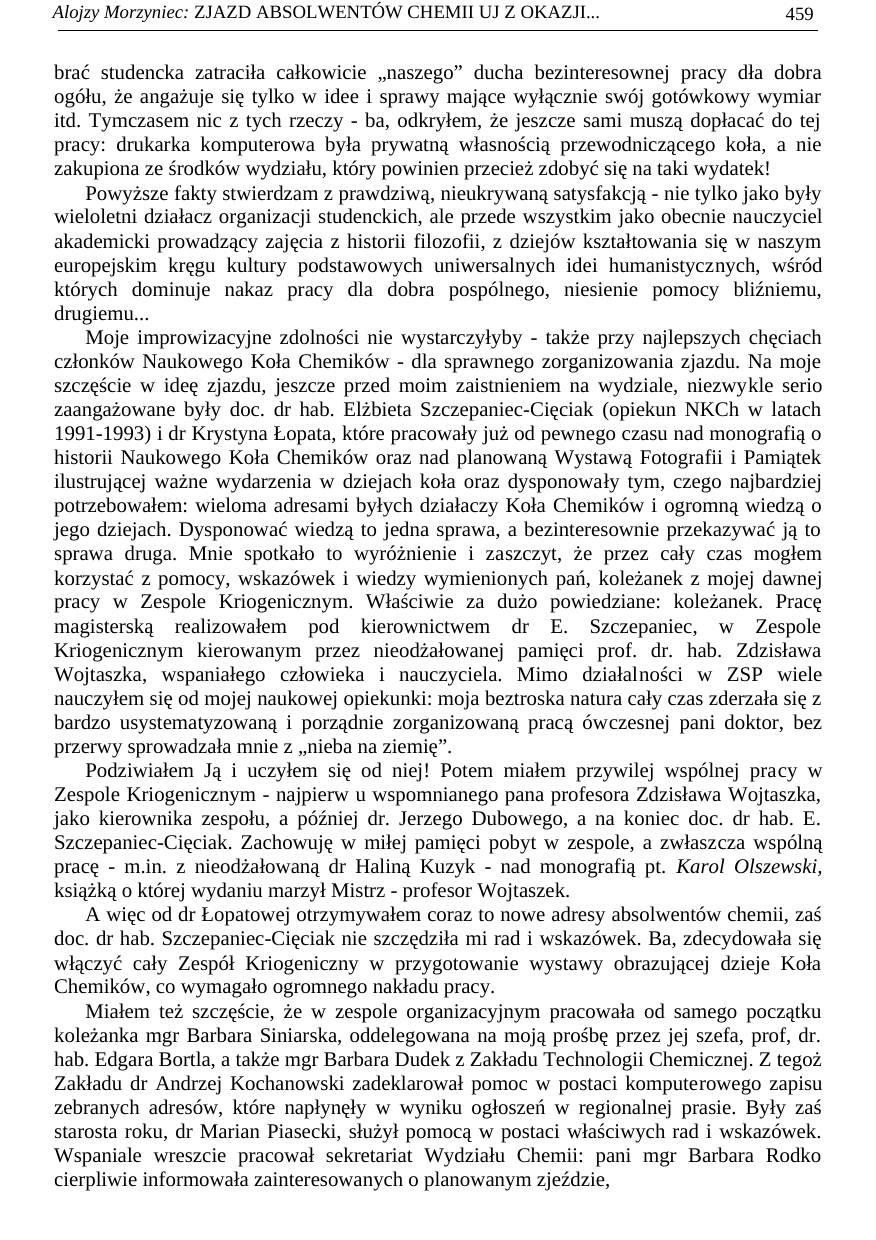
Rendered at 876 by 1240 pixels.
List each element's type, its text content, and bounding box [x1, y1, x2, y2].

text Miałem też szczęście, że w zespole organizacyjnym pracowała od samego początku koleżanka mgr Barbara Siniarska, oddelegowana na moją prośbę przez jej szefa, prof, dr. hab. Edgara Bortla, a także mgr Barbara Dudek z Zakładu Technologii Chemicznej. Z tegoż Zakładu dr Andrzej Kochanowski zadeklarował pomoc w postaci kompute­rowego zapisu zebranych adresów, które napłynęły w wyniku ogłoszeń w regionalnej prasie. Były zaś starosta roku, dr Marian Piasecki, służył pomocą w postaci właściwych rad i wskazówek. Wspaniale wreszcie pracował sekretariat Wydziału Chemii: pani mgr Barbara Rodko cierpliwie informowała zainteresowanych o planowanym zjeździe, [54, 998, 822, 1191]
text Moje improwizacyjne zdolności nie wystarczyłyby - także przy najlepszych chęciach członków Naukowego Koła Chemików - dla sprawnego zorganizowania zjazdu. Na moje szczęście w ideę zjazdu, jeszcze przed moim zaistnieniem na wydziale, niezwy­kle serio zaangażowane były doc. dr hab. Elżbieta Szczepaniec-Cięciak (opiekun NKCh w latach 1991-1993) i dr Krystyna Łopata, które pracowały już od pewnego czasu nad monografią o historii Naukowego Koła Chemików oraz nad planowaną Wystawą Fotografii i Pamiątek ilustrującej ważne wydarzenia w dziejach koła oraz dysponowa­ły tym, czego najbardziej potrzebowałem: wieloma adresami byłych działaczy Koła Chemików i ogromną wiedzą o jego dziejach. Dysponować wiedzą to jedna sprawa, a bezinteresownie przekazywać ją to sprawa druga. Mnie spotkało to wyróżnienie i za­szczyt, że przez cały czas mogłem korzystać z pomocy, wskazówek i wiedzy wymienio­nych pań, koleżanek z mojej dawnej pracy w Zespole Kriogenicznym. Właściwie za dużo powiedziane: koleżanek. Pracę magisterską realizowałem pod kierownictwem dr E. Szczepaniec, w Zespole Kriogenicznym kierowanym przez nieodżałowanej pamięci prof. dr. hab. Zdzisława Wojtaszka, wspaniałego człowieka i nauczyciela. Mimo działal­ności w ZSP wiele nauczyłem się od mojej naukowej opiekunki: moja beztroska natura cały czas zderzała się z bardzo usystematyzowaną i porządnie zorganizowaną pracą ów­czesnej pani doktor, bez przerwy sprowadzała mnie z „nieba na ziemię”. [54, 325, 822, 758]
text brać studencka zatraciła całkowicie „naszego” ducha bezinteresownej pracy dła dobra ogółu, że angażuje się tylko w idee i sprawy mające wyłącznie swój gotówkowy wymiar itd. Tymczasem nic z tych rzeczy - ba, odkryłem, że jeszcze sami muszą dopłacać do tej pracy: drukarka komputerowa była prywatną własnością przewodniczącego koła, a nie zakupiona ze środków wydziału, który powinien przecież zdobyć się na taki wydatek! [54, 60, 822, 180]
text Podziwiałem Ją i uczyłem się od niej! Potem miałem przywilej wspólnej pra­cy w Zespole Kriogenicznym - najpierw u wspomnianego pana profesora Zdzisława Wojtaszka, jako kierownika zespołu, a później dr. Jerzego Dubowego, a na koniec doc. dr hab. E. Szczepaniec-Cięciak. Zachowuję w miłej pamięci pobyt w zespole, a zwłasz­cza wspólną pracę - m.in. z nieodżałowaną dr Haliną Kuzyk - nad monografią pt. Karol Olszewski, książką o której wydaniu marzył Mistrz - profesor Wojtaszek. [54, 758, 822, 902]
text A więc od dr Łopatowej otrzymywałem coraz to nowe adresy absolwentów chemii, zaś doc. dr hab. Szczepaniec-Cięciak nie szczędziła mi rad i wskazówek. Ba, zdecydowała się włączyć cały Zespół Kriogeniczny w przygotowanie wystawy obrazującej dzieje Koła Chemików, co wymagało ogromnego nakładu pracy. [54, 902, 822, 998]
text Powyższe fakty stwierdzam z prawdziwą, nieukrywaną satysfakcją - nie tylko jako były wieloletni działacz organizacji studenckich, ale przede wszystkim jako obecnie na­uczyciel akademicki prowadzący zajęcia z historii filozofii, z dziejów kształtowania się w naszym europejskim kręgu kultury podstawowych uniwersalnych idei humanistycz­nych, wśród których dominuje nakaz pracy dla dobra pospólnego, niesienie pomocy bliźniemu, drugiemu... [54, 180, 822, 325]
text 459 [785, 3, 821, 24]
text Alojzy Morzyniec: ZJAZD ABSOLWENTÓW CHEMII UJ Z OKAZJI... [52, 1, 635, 22]
